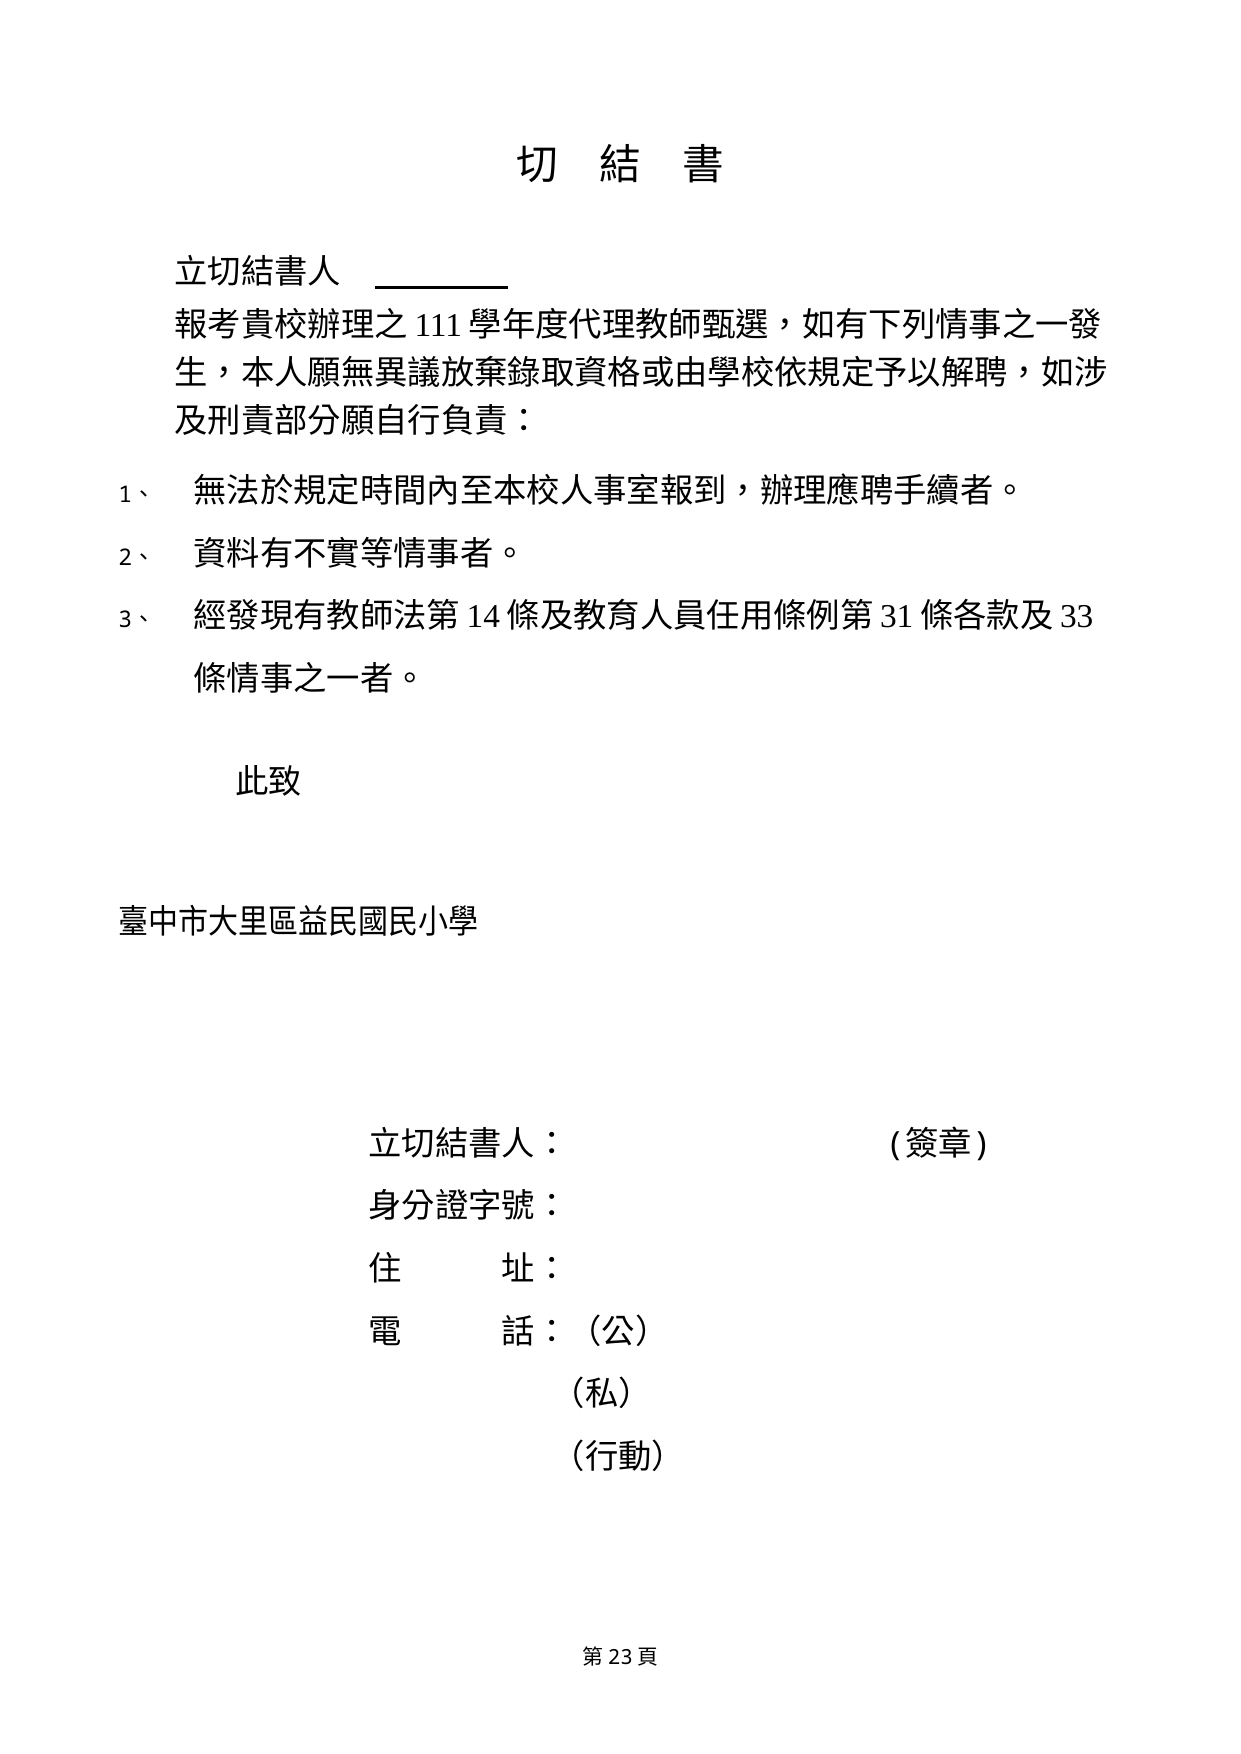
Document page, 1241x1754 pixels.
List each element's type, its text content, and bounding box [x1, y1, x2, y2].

text 身分證字號： [368, 1179, 1122, 1227]
text 切 結 書 [118, 131, 1122, 191]
text 電 話：（公） [368, 1304, 1122, 1353]
list 資料有不實等情事者。 [118, 509, 1122, 571]
text 住 址： [368, 1242, 1122, 1290]
text （行動） [118, 1429, 1122, 1478]
text 此致 [118, 755, 1122, 803]
text 立切結書人： (簽章) [368, 1116, 1122, 1165]
text 臺中市大里區益民國民小學 [118, 877, 1122, 939]
text （私） [118, 1367, 1122, 1415]
text 報考貴校辦理之111學年度代理教師甄選，如有下列情事之一發生，本人願無異議放棄錄取資格或由學校依規定予以解聘，如涉及刑責部分願自行負責： [174, 297, 1122, 442]
list 無法於規定時間內至本校人事室報到，辦理應聘手續者。 [118, 446, 1122, 509]
list 經發現有教師法第14條及教育人員任用條例第31條各款及33條情事之一者。 [118, 571, 1122, 696]
text 立切結書人 [174, 245, 1122, 293]
